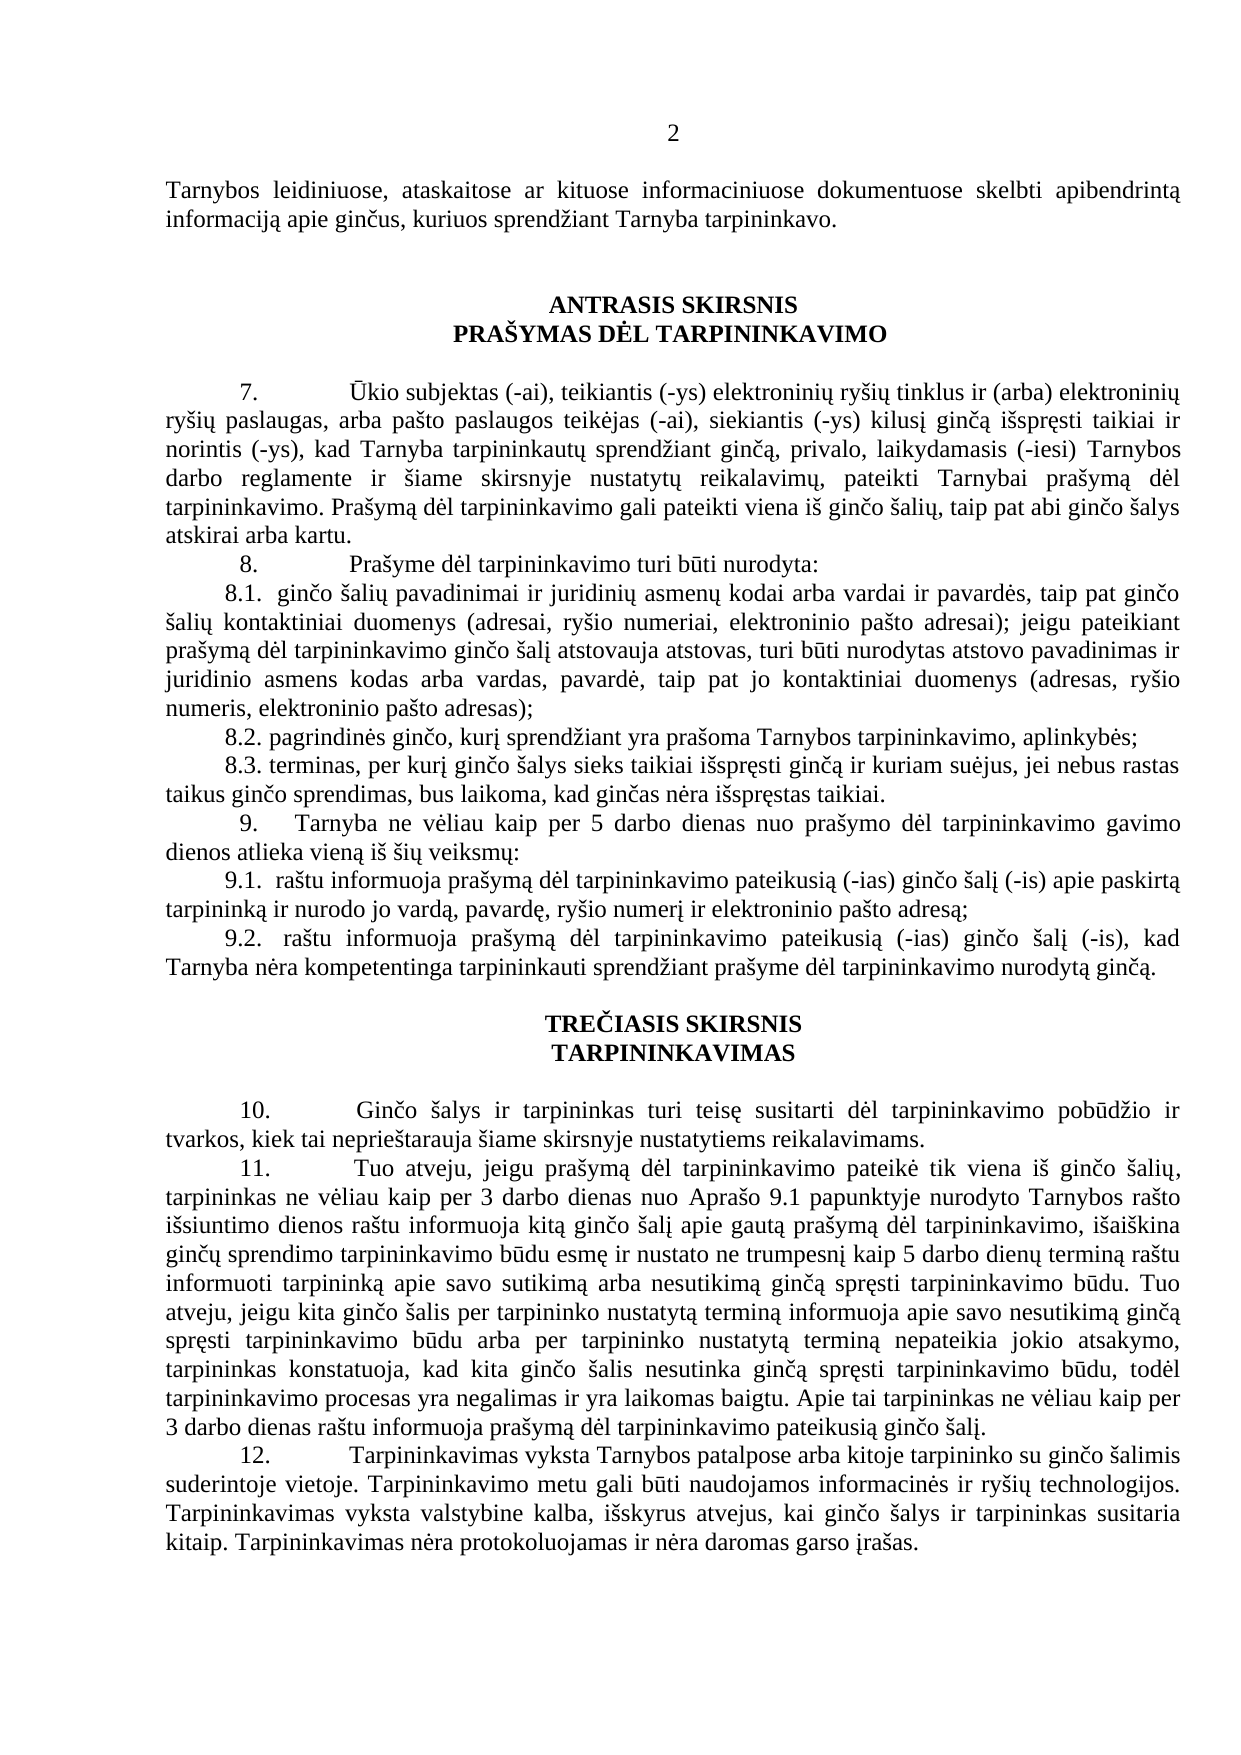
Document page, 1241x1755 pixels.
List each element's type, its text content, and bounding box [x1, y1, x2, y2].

text 9.2. raštu informuoja prašymą dėl tarpininkavimo pateikusią (-ias) ginčo šalį (-is), kad Tarnyba nėra kompetentinga tarpininkauti sprendžiant prašyme dėl tarpininkavimo nurodytą ginčą. [165, 923, 1181, 981]
text TARPININKAVIMAS [165, 1038, 1181, 1067]
text 9.1. raštu informuoja prašymą dėl tarpininkavimo pateikusią (-ias) ginčo šalį (-is) apie paskirtą tarpininką ir nurodo jo vardą, pavardę, ryšio numerį ir elektroninio pašto adresą; [165, 866, 1181, 923]
text ANTRASIS SKIRSNIS [165, 291, 1181, 319]
text Tarnybos leidiniuose, ataskaitose ar kituose informaciniuose dokumentuose skelbti apibendrintą informaciją apie ginčus, kuriuos sprendžiant Tarnyba tarpininkavo. [165, 176, 1181, 233]
text 8.1. ginčo šalių pavadinimai ir juridinių asmenų kodai arba vardai ir pavardės, taip pat ginčo šalių kontaktiniai duomenys (adresai, ryšio numeriai, elektroninio pašto adresai); jeigu pateikiant prašymą dėl tarpininkavimo ginčo šalį atstovauja atstovas, turi būti nurodytas atstovo pavadinimas ir juridinio asmens kodas arba vardas, pavardė, taip pat jo kontaktiniai duomenys (adresas, ryšio numeris, elektroninio pašto adresas); [165, 578, 1181, 722]
text 8.3. terminas, per kurį ginčo šalys sieks taikiai išspręsti ginčą ir kuriam suėjus, jei nebus rastas taikus ginčo sprendimas, bus laikoma, kad ginčas nėra išspręstas taikiai. [165, 751, 1181, 808]
text 7. Ūkio subjektas (-ai), teikiantis (-ys) elektroninių ryšių tinklus ir (arba) elektroninių ryšių paslaugas, arba pašto paslaugos teikėjas (-ai), siekiantis (-ys) kilusį ginčą išspręsti taikiai ir norintis (-ys), kad Tarnyba tarpininkautų sprendžiant ginčą, privalo, laikydamasis (-iesi) Tarnybos darbo reglamente ir šiame skirsnyje nustatytų reikalavimų, pateikti Tarnybai prašymą dėl tarpininkavimo. Prašymą dėl tarpininkavimo gali pateikti viena iš ginčo šalių, taip pat abi ginčo šalys atskirai arba kartu. [165, 377, 1181, 549]
text TREČIASIS SKIRSNIS [165, 1009, 1181, 1038]
text PRAŠYMas DĖL TARPININKAVIMO [165, 319, 1181, 348]
text 8. Prašyme dėl tarpininkavimo turi būti nurodyta: [165, 549, 1181, 578]
text 8.2. pagrindinės ginčo, kurį sprendžiant yra prašoma Tarnybos tarpininkavimo, aplinkybės; [165, 722, 1181, 751]
text 11. Tuo atveju, jeigu prašymą dėl tarpininkavimo pateikė tik viena iš ginčo šalių, tarpininkas ne vėliau kaip per 3 darbo dienas nuo Aprašo 9.1 papunktyje nurodyto Tarnybos rašto išsiuntimo dienos raštu informuoja kitą ginčo šalį apie gautą prašymą dėl tarpininkavimo, išaiškina ginčų sprendimo tarpininkavimo būdu esmę ir nustato ne trumpesnį kaip 5 darbo dienų terminą raštu informuoti tarpininką apie savo sutikimą arba nesutikimą ginčą spręsti tarpininkavimo būdu. Tuo atveju, jeigu kita ginčo šalis per tarpininko nustatytą terminą informuoja apie savo nesutikimą ginčą spręsti tarpininkavimo būdu arba per tarpininko nustatytą terminą nepateikia jokio atsakymo, tarpininkas konstatuoja, kad kita ginčo šalis nesutinka ginčą spręsti tarpininkavimo būdu, todėl tarpininkavimo procesas yra negalimas ir yra laikomas baigtu. Apie tai tarpininkas ne vėliau kaip per 3 darbo dienas raštu informuoja prašymą dėl tarpininkavimo pateikusią ginčo šalį. [165, 1153, 1181, 1441]
text 10. Ginčo šalys ir tarpininkas turi teisę susitarti dėl tarpininkavimo pobūdžio ir tvarkos, kiek tai neprieštarauja šiame skirsnyje nustatytiems reikalavimams. [165, 1096, 1181, 1153]
text 12. Tarpininkavimas vyksta Tarnybos patalpose arba kitoje tarpininko su ginčo šalimis suderintoje vietoje. Tarpininkavimo metu gali būti naudojamos informacinės ir ryšių technologijos. Tarpininkavimas vyksta valstybine kalba, išskyrus atvejus, kai ginčo šalys ir tarpininkas susitaria kitaip. Tarpininkavimas nėra protokoluojamas ir nėra daromas garso įrašas. [165, 1441, 1181, 1556]
text 9. Tarnyba ne vėliau kaip per 5 darbo dienas nuo prašymo dėl tarpininkavimo gavimo dienos atlieka vieną iš šių veiksmų: [165, 808, 1181, 866]
